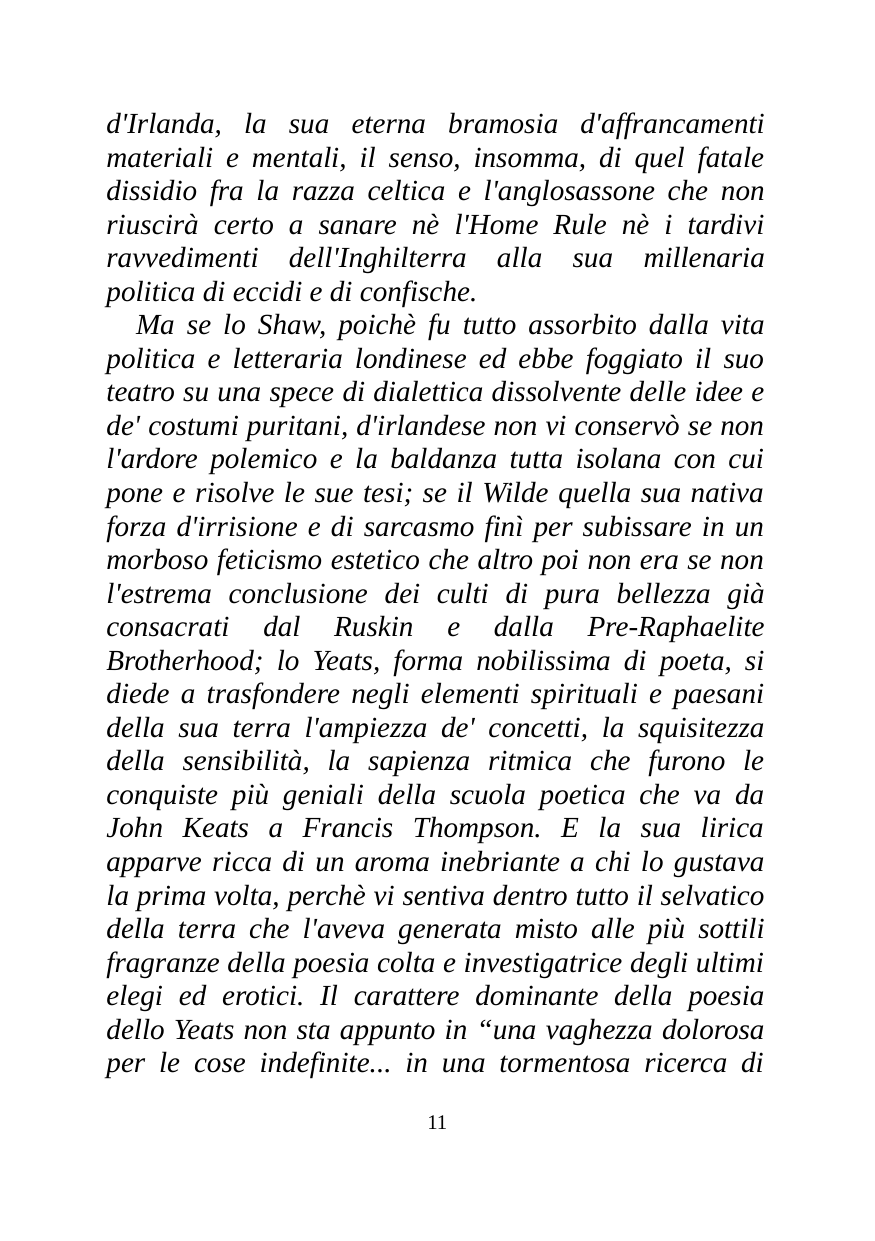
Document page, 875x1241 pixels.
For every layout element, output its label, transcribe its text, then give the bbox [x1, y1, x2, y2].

text d'Irlanda, la sua eterna bramosia d'affrancamenti materiali e mentali, il senso, insomma, di quel fatale dissidio fra la razza celtica e l'anglosassone che non riuscirà certo a sanare nè l'Home Rule nè i tardivi ravvedimenti dell'Inghilterra alla sua millenaria politica di eccidi e di confische. [106, 106, 768, 307]
text Ma se lo Shaw, poichè fu tutto assorbito dalla vita politica e letteraria londinese ed ebbe foggiato il suo teatro su una spece di dialettica dissolvente delle idee e de' costumi puritani, d'irlandese non vi conservò se non l'ardore polemico e la baldanza tutta isolana con cui pone e risolve le sue tesi; se il Wilde quella sua nativa forza d'irrisione e di sarcasmo finì per subissare in un morboso feticismo estetico che altro poi non era se non l'estrema conclusione dei culti di pura bellezza già consacrati dal Ruskin e dalla Pre-Raphaelite Brotherhood; lo Yeats, forma nobilissima di poeta, si diede a trasfondere negli elementi spirituali e paesani della sua terra l'ampiezza de' concetti, la squisitezza della sensibilità, la sapienza ritmica che furono le conquiste più geniali della scuola poetica che va da John Keats a Francis Thompson. E la sua lirica apparve ricca di un aroma inebriante a chi lo gustava la prima volta, perchè vi sentiva dentro tutto il selvatico della terra che l'aveva generata misto alle più sottili fragranze della poesia colta e investigatrice degli ultimi elegi ed erotici. Il carattere dominante della poesia dello Yeats non sta appunto in “una vaghezza dolorosa per le cose indefinite... in una tormentosa ricerca di [106, 307, 768, 1079]
